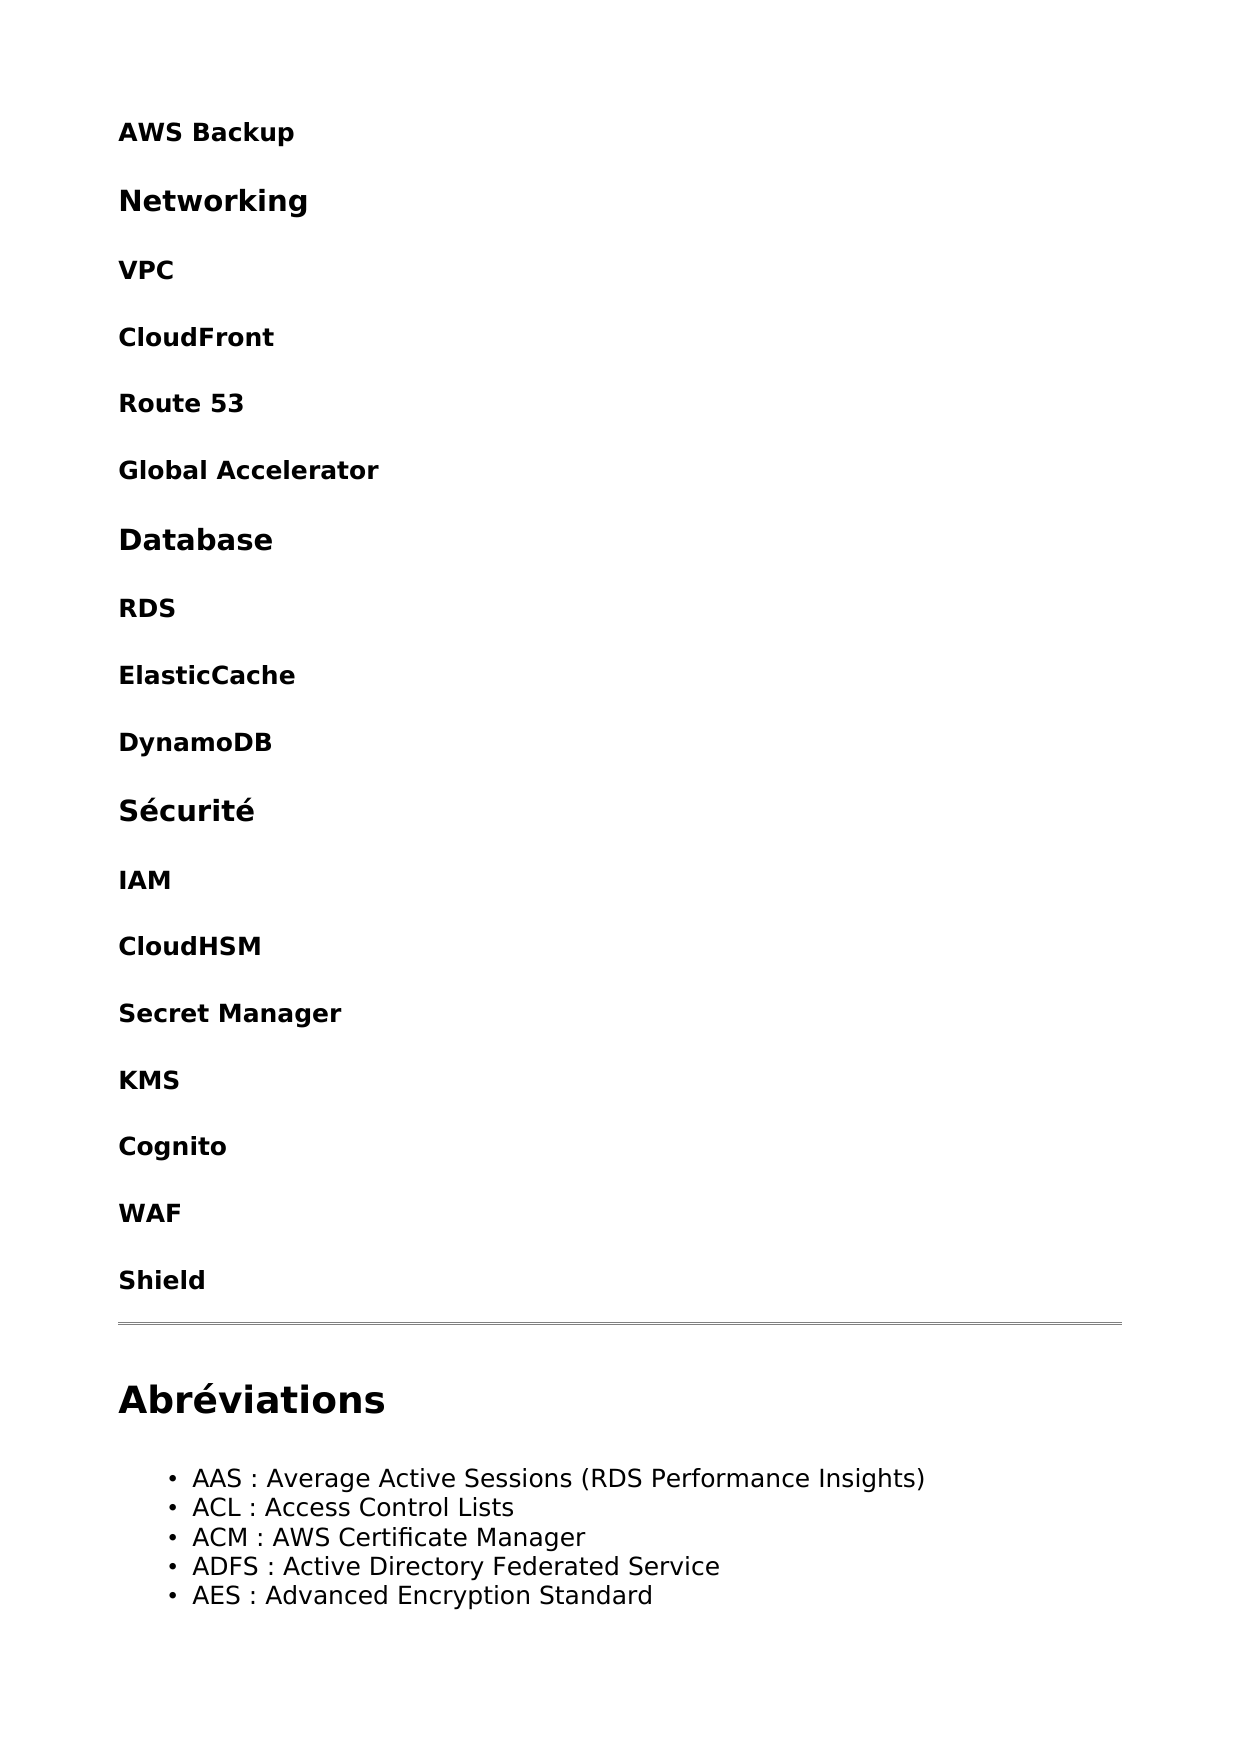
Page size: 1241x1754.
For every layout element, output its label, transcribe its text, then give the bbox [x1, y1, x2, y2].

subtitle Global Accelerator [118, 456, 1122, 485]
subtitle AWS Backup [118, 118, 1122, 147]
subtitle Networking [118, 185, 1122, 219]
subtitle Cognito [118, 1132, 1122, 1162]
subtitle CloudHSM [118, 932, 1122, 962]
list AAS : Average Active Sessions (RDS Performance Insights) [177, 1464, 1122, 1494]
subtitle ElasticCache [118, 661, 1122, 690]
subtitle Sécurité [118, 794, 1122, 828]
list ADFS : Active Directory Federated Service [177, 1552, 1122, 1581]
subtitle IAM [118, 866, 1122, 895]
list AES : Advanced Encryption Standard [177, 1581, 1122, 1610]
subtitle Shield [118, 1266, 1122, 1295]
subtitle VPC [118, 256, 1122, 285]
subtitle WAF [118, 1199, 1122, 1228]
list ACL : Access Control Lists [177, 1494, 1122, 1523]
list ACM : AWS Certificate Manager [177, 1523, 1122, 1552]
subtitle CloudFront [118, 323, 1122, 352]
subtitle DynamoDB [118, 728, 1122, 757]
subtitle Route 53 [118, 389, 1122, 419]
subtitle RDS [118, 594, 1122, 623]
subtitle KMS [118, 1066, 1122, 1095]
subtitle Database [118, 523, 1122, 557]
subtitle Secret Manager [118, 999, 1122, 1028]
subtitle Abréviations [118, 1379, 1122, 1422]
